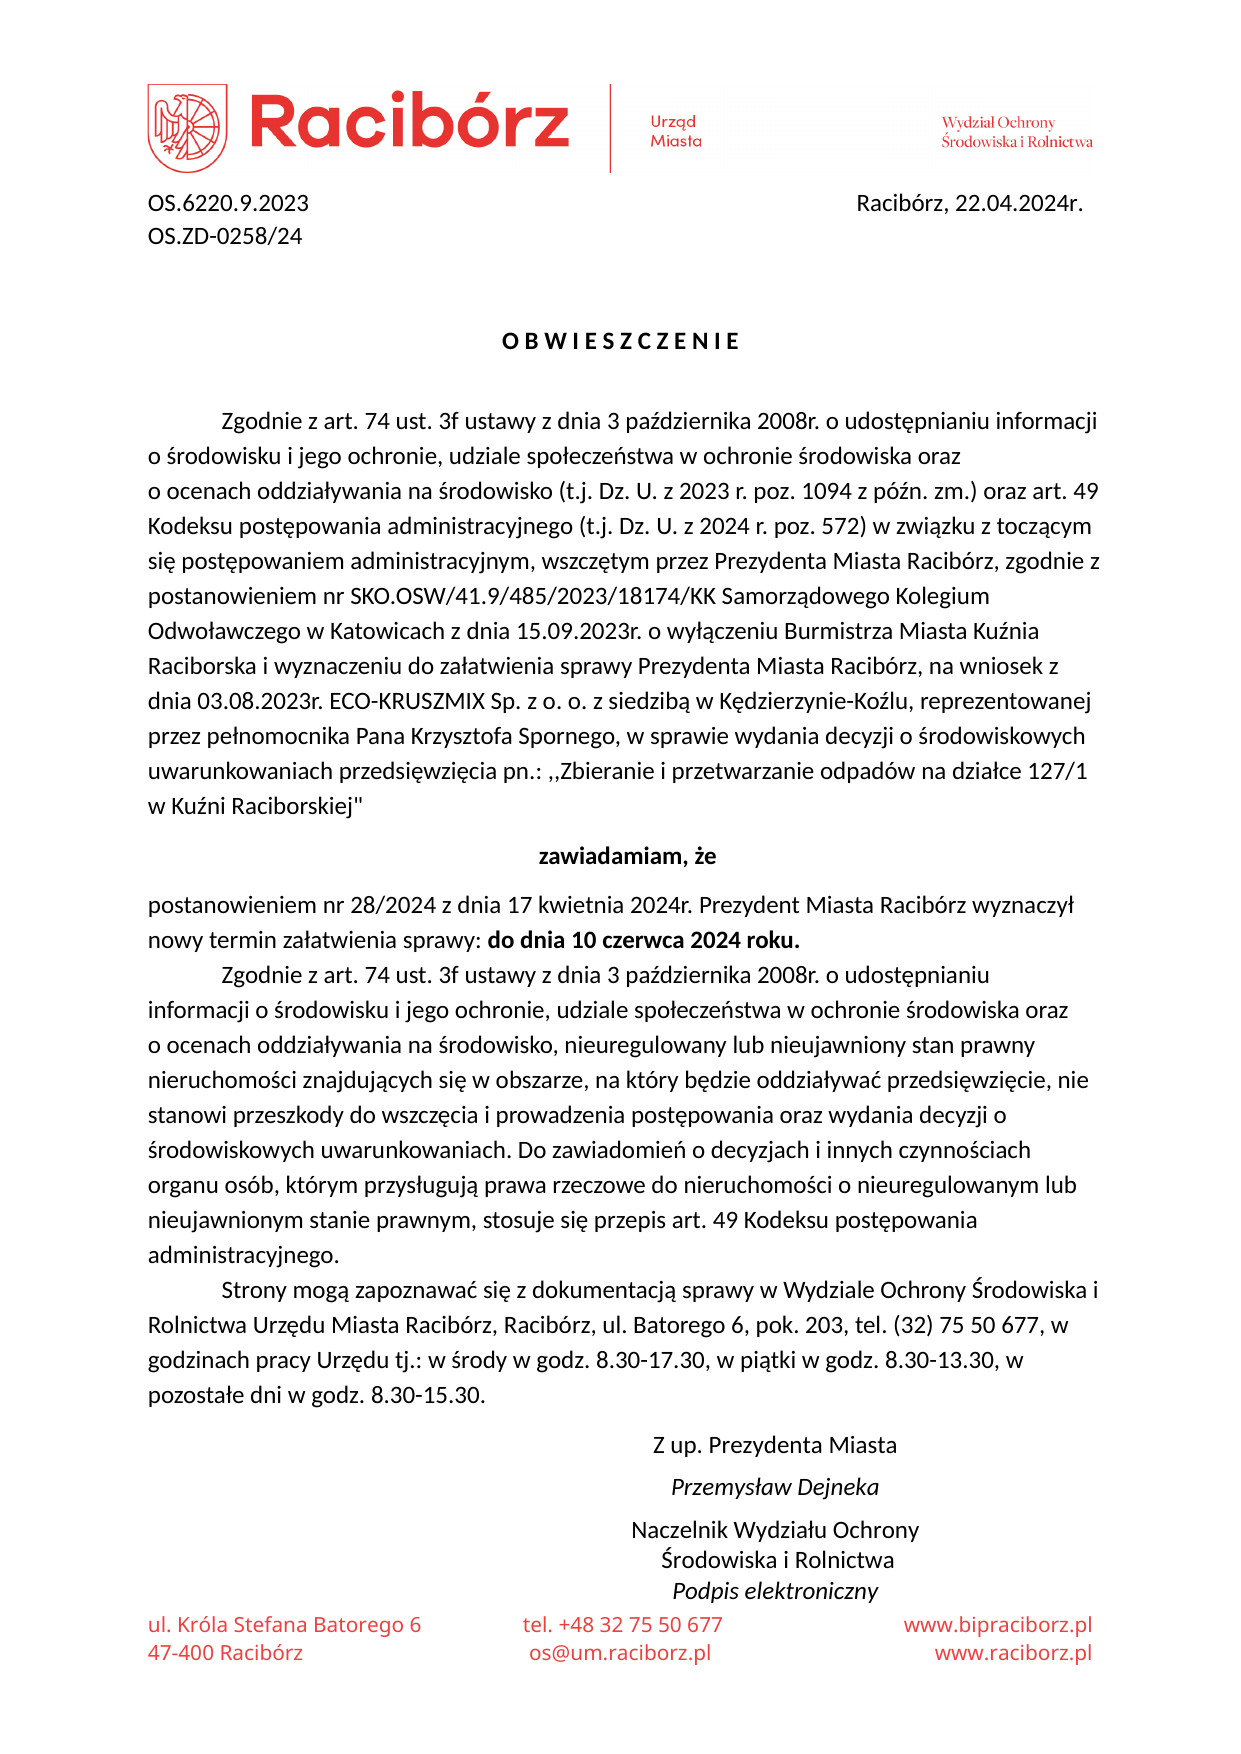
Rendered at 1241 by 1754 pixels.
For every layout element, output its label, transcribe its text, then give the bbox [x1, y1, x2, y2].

text Zgodnie z art. 74 ust. 3f ustawy z dnia 3 października 2008r. o udostępnianiu [148, 959, 1107, 990]
text Naczelnik Wydziału Ochrony [148, 1514, 1107, 1544]
text nieujawnionym stanie prawnym, stosuje się przepis art. 49 Kodeksu postępowania [148, 1204, 1107, 1235]
text OS.6220.9.2023 Racibórz, 22.04.2024r. OS.ZD-0258/24 [148, 187, 1093, 251]
text Przemysław Dejneka [148, 1472, 1107, 1502]
text Z up. Prezydenta Miasta [148, 1429, 1107, 1460]
text o ocenach oddziaływania na środowisko, nieuregulowany lub nieujawniony stan prawny [148, 1029, 1107, 1060]
text postanowieniem nr 28/2024 z dnia 17 kwietnia 2024r. Prezydent Miasta Racibórz wyznaczył nowy termin załatwienia sprawy: do dnia 10 czerwca 2024 roku. [148, 889, 1107, 955]
text Zgodnie z art. 74 ust. 3f ustawy z dnia 3 października 2008r. o udostępnianiu informacji o środowisku i jego ochronie, udziale społeczeństwa w ochronie środowiska oraz o ocenach oddziaływania na środowisko (t.j. Dz. U. z 2023 r. poz. 1094 z późn. zm.) oraz art. 49 Kodeksu postępowania administracyjnego (t.j. Dz. U. z 2024 r. poz. 572) w związku z toczącym się postępowaniem administracyjnym, wszczętym przez Prezydenta Miasta Racibórz, zgodnie z postanowieniem nr SKO.OSW/41.9/485/2023/18174/KK Samorządowego Kolegium Odwoławczego w Katowicach z dnia 15.09.2023r. o wyłączeniu Burmistrza Miasta Kuźnia Raciborska i wyznaczeniu do załatwienia sprawy Prezydenta Miasta Racibórz, na wniosek z dnia 03.08.2023r. ECO-KRUSZMIX Sp. z o. o. z siedzibą w Kędzierzynie-Koźlu, reprezentowanej przez pełnomocnika Pana Krzysztofa Spornego, w sprawie wydania decyzji o środowiskowych uwarunkowaniach przedsięwzięcia pn.: ,,Zbieranie i przetwarzanie odpadów na działce 127/1 w Kuźni Raciborskiej" [148, 405, 1107, 821]
text stanowi przeszkody do wszczęcia i prowadzenia postępowania oraz wydania decyzji o [148, 1099, 1107, 1130]
text Podpis elektroniczny [148, 1575, 1107, 1606]
picture [147, 84, 1093, 173]
text administracyjnego. [148, 1239, 1107, 1270]
text Strony mogą zapoznawać się z dokumentacją sprawy w Wydziale Ochrony Środowiska i Rolnictwa Urzędu Miasta Racibórz, Racibórz, ul. Batorego 6, pok. 203, tel. (32) 75 50 677, w godzinach pracy Urzędu tj.: w środy w godz. 8.30-17.30, w piątki w godz. 8.30-13.30, w pozostałe dni w godz. 8.30-15.30. [148, 1274, 1107, 1410]
text O B W I E S Z C Z E N I E [148, 325, 1093, 356]
text Środowiska i Rolnictwa [148, 1544, 1107, 1575]
text informacji o środowisku i jego ochronie, udziale społeczeństwa w ochronie środowiska oraz [148, 994, 1107, 1025]
text środowiskowych uwarunkowaniach. Do zawiadomień o decyzjach i innych czynnościach organu osób, którym przysługują prawa rzeczowe do nieruchomości o nieuregulowanym lub [148, 1134, 1107, 1200]
text nieruchomości znajdujących się w obszarze, na który będzie oddziaływać przedsięwzięcie, nie [148, 1064, 1107, 1095]
text zawiadamiam, że [148, 840, 1107, 871]
